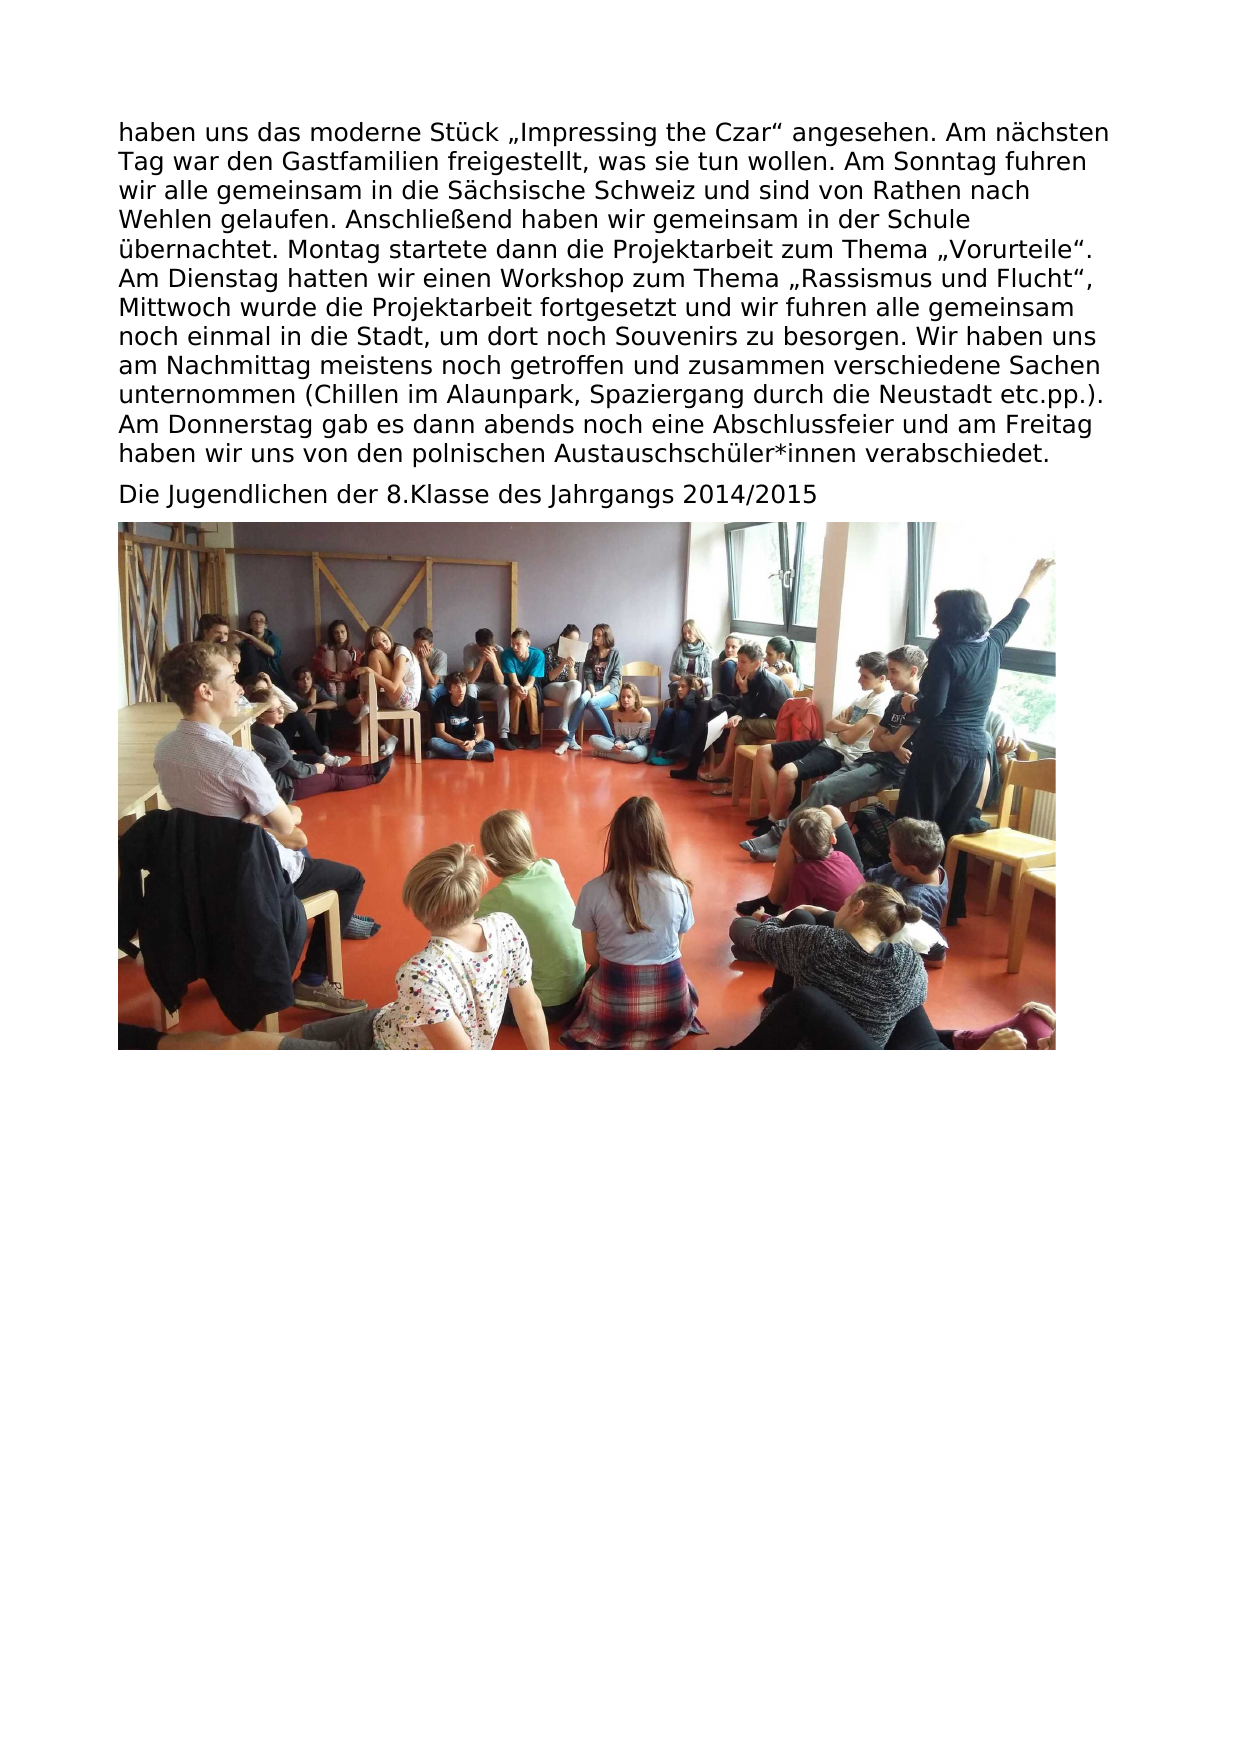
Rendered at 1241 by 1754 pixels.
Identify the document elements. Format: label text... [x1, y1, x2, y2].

text haben uns das moderne Stück „Impressing the Czar“ angesehen. Am nächsten Tag war den Gastfamilien freigestellt, was sie tun wollen. Am Sonntag fuhren wir alle gemeinsam in die Sächsische Schweiz und sind von Rathen nach Wehlen gelaufen. Anschließend haben wir gemeinsam in der Schule übernachtet. Montag startete dann die Projektarbeit zum Thema „Vorurteile“. Am Dienstag hatten wir einen Workshop zum Thema „Rassismus und Flucht“, Mittwoch wurde die Projektarbeit fortgesetzt und wir fuhren alle gemeinsam noch einmal in die Stadt, um dort noch Souvenirs zu besorgen. Wir haben uns am Nachmittag meistens noch getroffen und zusammen verschiedene Sachen unternommen (Chillen im Alaunpark, Spaziergang durch die Neustadt etc.pp.). Am Donnerstag gab es dann abends noch eine Abschlussfeier und am Freitag haben wir uns von den polnischen Austauschschüler*innen verabschiedet. [118, 118, 1122, 468]
text Die Jugendlichen der 8.Klasse des Jahrgangs 2014/2015 [118, 481, 1122, 510]
picture [118, 522, 1056, 1050]
